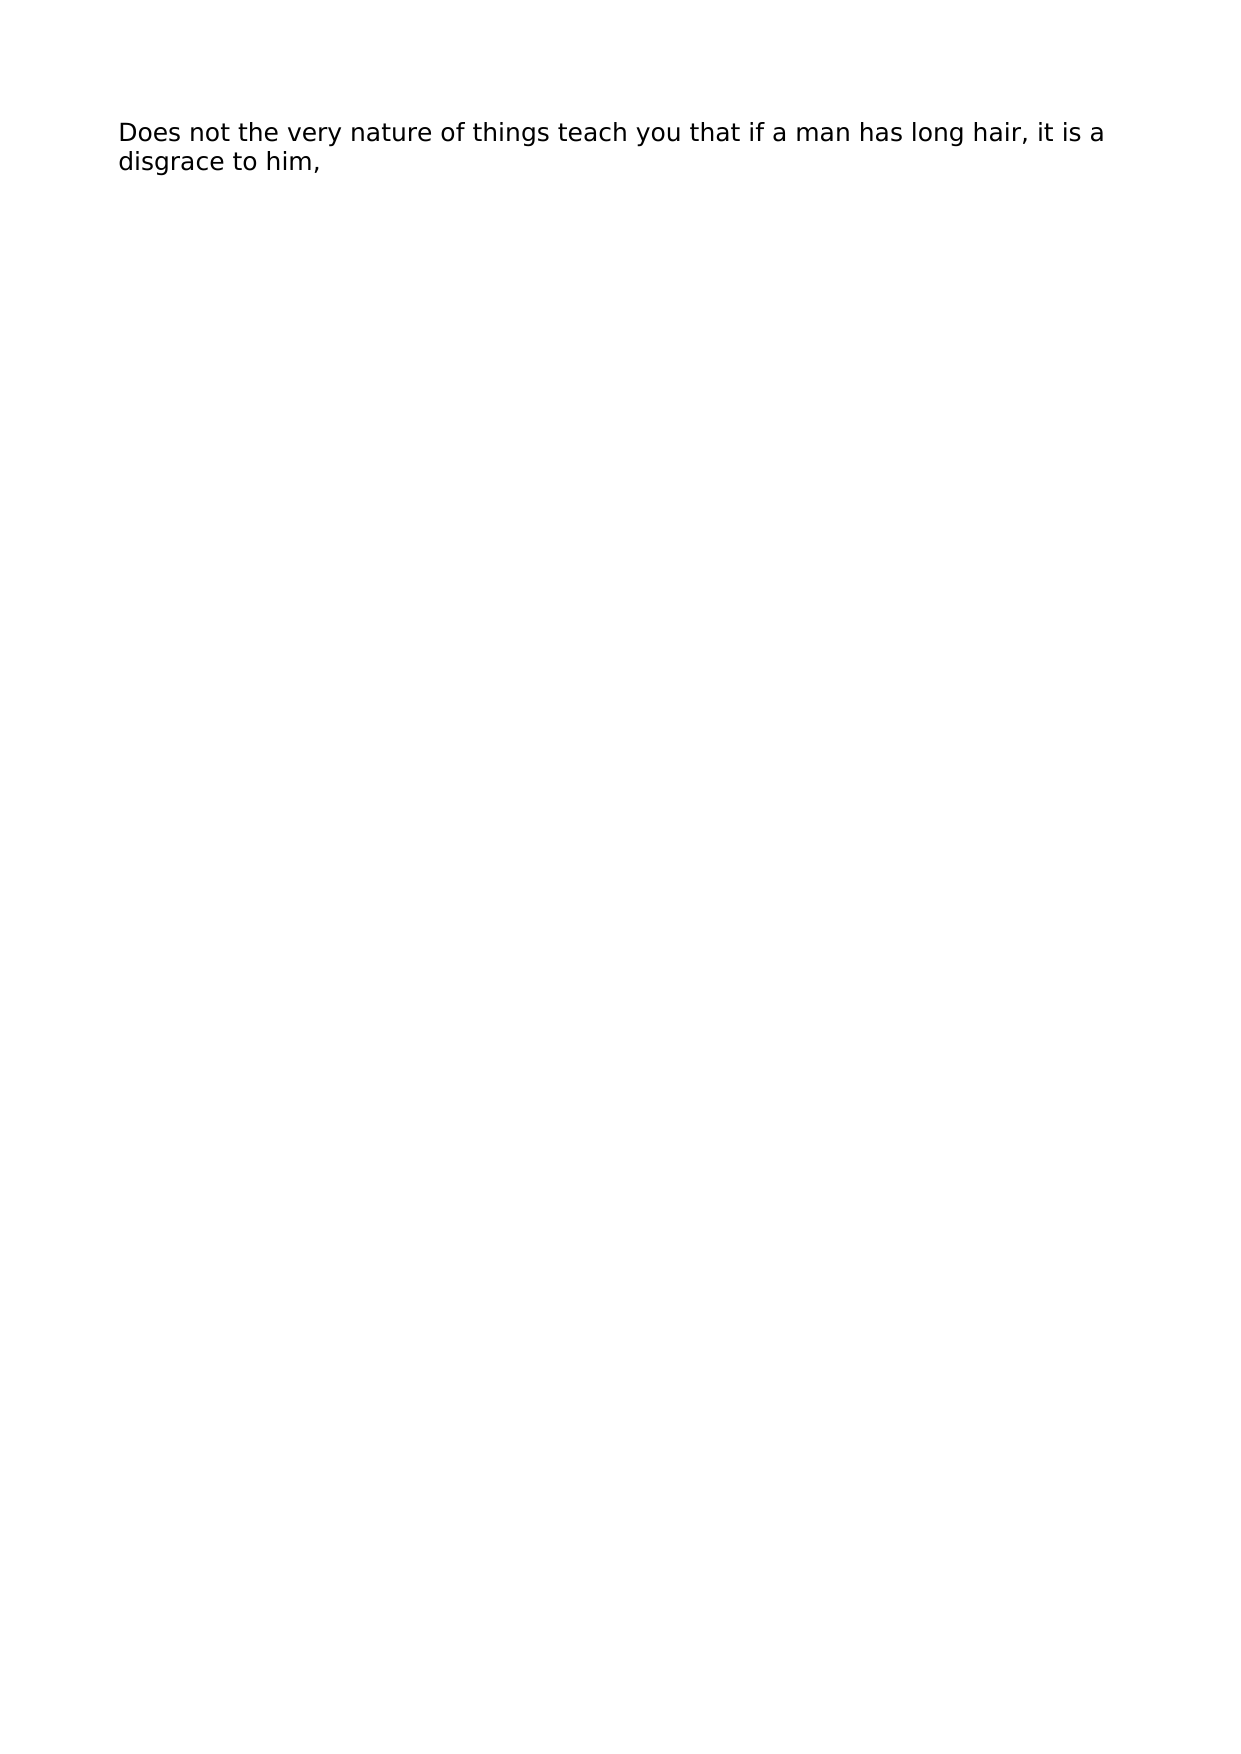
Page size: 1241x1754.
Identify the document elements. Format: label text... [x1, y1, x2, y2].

text Does not the very nature of things teach you that if a man has long hair, it is a disgrace to him, [118, 118, 1122, 176]
